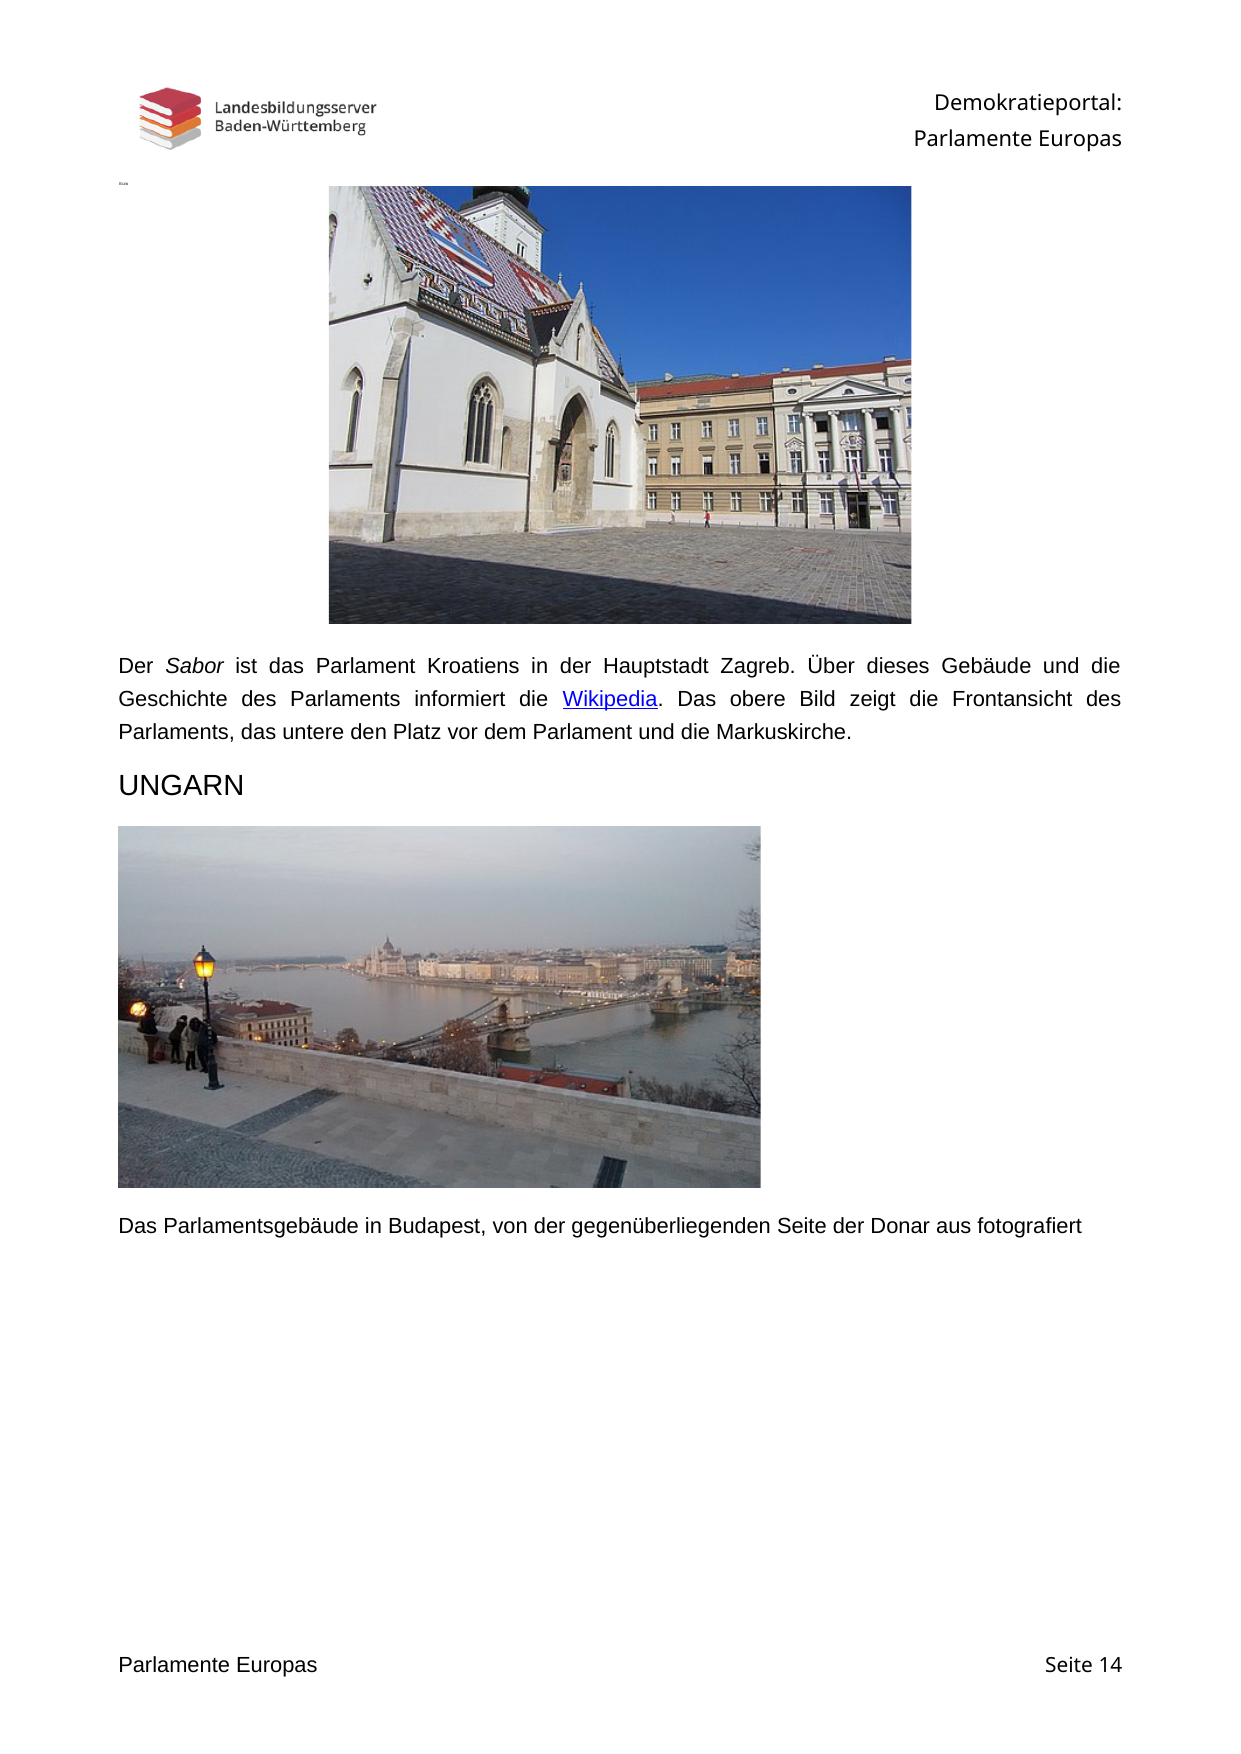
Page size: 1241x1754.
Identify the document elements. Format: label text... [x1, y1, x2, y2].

picture [118, 826, 761, 1188]
text Das Parlamentsgebäude in Budapest, von der gegenüberliegenden Seite der Donar aus fotografiert [118, 1213, 1122, 1238]
text Der Sabor ist das Parlament Kroatiens in der Hauptstadt Zagreb. Über dieses Gebäude und die Geschichte des Parlaments informiert die Wikipedia. Das obere Bild zeigt die Frontansicht des Parlaments, das untere den Platz vor dem Parlament und die Markuskirche. [118, 653, 1122, 744]
subtitle Ungarn [118, 768, 1122, 802]
picture [129, 76, 380, 157]
picture [328, 186, 912, 624]
